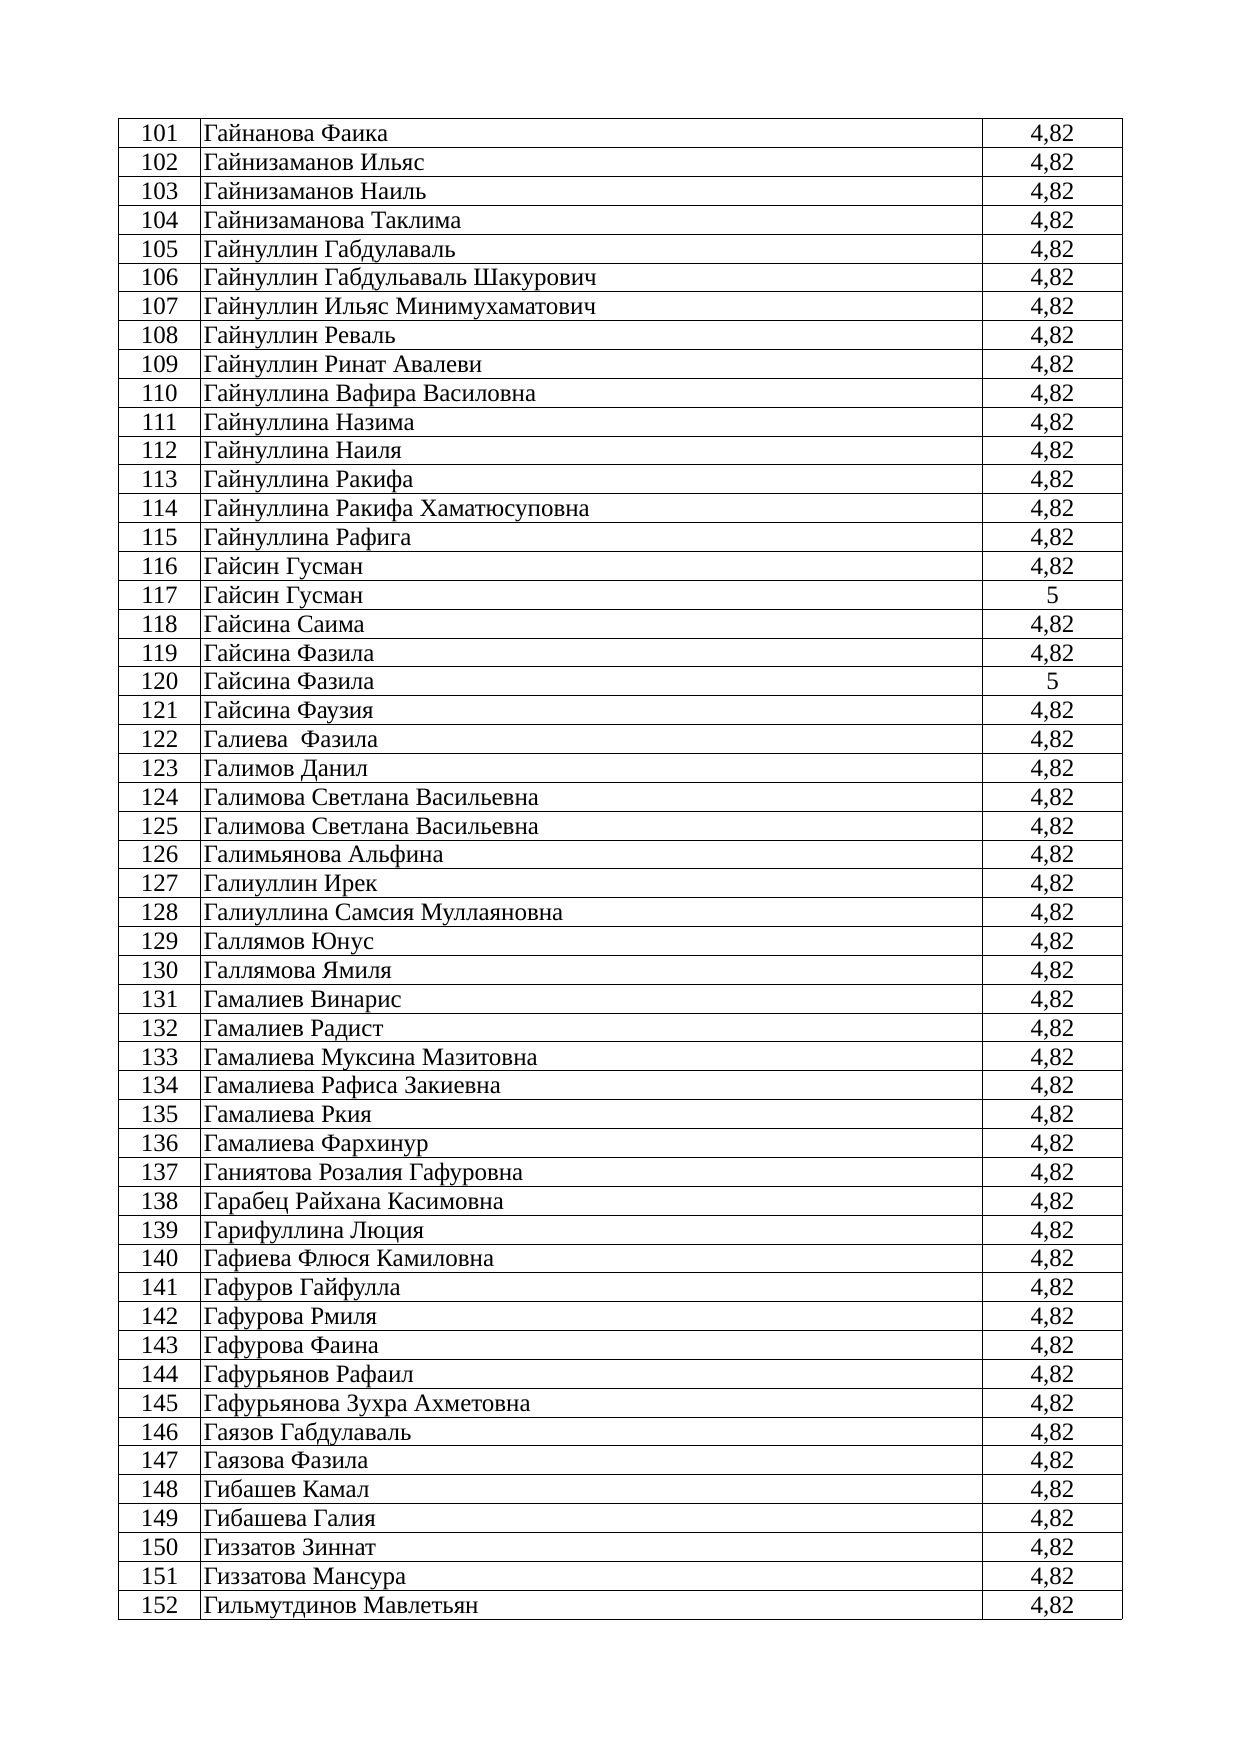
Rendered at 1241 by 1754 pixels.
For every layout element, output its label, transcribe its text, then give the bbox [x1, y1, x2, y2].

table_cell 4,82 [983, 1014, 1122, 1041]
table_cell 4,82 [983, 1071, 1122, 1099]
table_cell 120 [119, 667, 200, 695]
table_cell 4,82 [983, 985, 1122, 1013]
table_cell 4,82 [983, 869, 1122, 897]
table_cell 4,82 [983, 927, 1122, 955]
table_cell Гафурова Фаина [201, 1331, 982, 1359]
table_cell 117 [119, 581, 200, 609]
table_cell 121 [119, 696, 200, 724]
table_cell 4,82 [983, 379, 1122, 407]
table_cell Гайнуллина Вафира Василовна [201, 379, 982, 407]
table_cell 4,82 [983, 956, 1122, 984]
table_cell 4,82 [983, 1042, 1122, 1070]
table_cell Гайнуллин Габдулаваль [201, 235, 982, 262]
table_cell Гиззатова Мансура [201, 1562, 982, 1590]
table_cell Гафурьянова Зухра Ахметовна [201, 1389, 982, 1417]
table_cell Гайсин Гусман [201, 581, 982, 609]
table_cell 4,82 [983, 321, 1122, 349]
table_cell Гайнуллина Назима [201, 408, 982, 436]
table_cell Гамалиева Рафиса Закиевна [201, 1071, 982, 1099]
table_cell 4,82 [983, 264, 1122, 291]
table_cell Гайсина Фаузия [201, 696, 982, 724]
table_cell 4,82 [983, 1100, 1122, 1128]
table_cell 4,82 [983, 812, 1122, 839]
table_cell 4,82 [983, 1562, 1122, 1590]
table_cell 125 [119, 812, 200, 839]
table_cell 4,82 [983, 1158, 1122, 1186]
table_cell 105 [119, 235, 200, 262]
table_cell Гиззатов Зиннат [201, 1533, 982, 1561]
table_cell Гайнизаманов Ильяс [201, 148, 982, 176]
table_cell 129 [119, 927, 200, 955]
table_cell Гайсина Саима [201, 610, 982, 637]
table_cell 4,82 [983, 1446, 1122, 1474]
table_cell Галлямова Ямиля [201, 956, 982, 984]
table_cell 110 [119, 379, 200, 407]
table_cell 128 [119, 898, 200, 926]
table_cell Гафуров Гайфулла [201, 1273, 982, 1301]
table_cell 143 [119, 1331, 200, 1359]
table_cell 107 [119, 292, 200, 320]
table_cell Галимова Светлана Васильевна [201, 812, 982, 839]
table_cell 4,82 [983, 235, 1122, 262]
table_cell Гайнизаманова Таклима [201, 206, 982, 233]
table_cell Гайнуллина Наиля [201, 437, 982, 464]
table_cell Гибашева Галия [201, 1504, 982, 1532]
table_cell 4,82 [983, 1533, 1122, 1561]
table_cell 4,82 [983, 1187, 1122, 1214]
table_cell 106 [119, 264, 200, 291]
table_cell 137 [119, 1158, 200, 1186]
table_cell Гайсина Фазила [201, 639, 982, 666]
table_cell Галиева Фазила [201, 725, 982, 753]
table_cell Гайнуллин Габдульаваль Шакурович [201, 264, 982, 291]
table_cell Гафурьянов Рафаил [201, 1360, 982, 1388]
table_cell 123 [119, 754, 200, 782]
table_cell 4,82 [983, 841, 1122, 868]
table_cell 136 [119, 1129, 200, 1157]
table_cell 4,82 [983, 1273, 1122, 1301]
table_cell Гайнуллин Ринат Авалеви [201, 350, 982, 378]
table_cell Гамалиев Винарис [201, 985, 982, 1013]
table_cell Гарабец Райхана Касимовна [201, 1187, 982, 1214]
table_cell Гаязов Габдулаваль [201, 1418, 982, 1445]
table_cell Ганиятова Розалия Гафуровна [201, 1158, 982, 1186]
table_cell 145 [119, 1389, 200, 1417]
table_cell Галимова Светлана Васильевна [201, 783, 982, 811]
table_cell 142 [119, 1302, 200, 1330]
table_cell 4,82 [983, 725, 1122, 753]
table_cell 133 [119, 1042, 200, 1070]
table_cell 4,82 [983, 1245, 1122, 1272]
table_cell 108 [119, 321, 200, 349]
table_cell 4,82 [983, 552, 1122, 580]
table_cell 4,82 [983, 292, 1122, 320]
table_cell Гамалиев Радист [201, 1014, 982, 1041]
table_cell 127 [119, 869, 200, 897]
table_cell 4,82 [983, 1129, 1122, 1157]
table_cell 4,82 [983, 523, 1122, 551]
table_cell 4,82 [983, 783, 1122, 811]
table_cell 150 [119, 1533, 200, 1561]
table_cell 4,82 [983, 350, 1122, 378]
table_cell Гамалиева Ркия [201, 1100, 982, 1128]
table_cell 124 [119, 783, 200, 811]
table_cell 122 [119, 725, 200, 753]
table_cell 104 [119, 206, 200, 233]
table_cell 146 [119, 1418, 200, 1445]
table_cell 151 [119, 1562, 200, 1590]
table_cell Гайсина Фазила [201, 667, 982, 695]
table_cell Гильмутдинов Мавлетьян [201, 1591, 982, 1618]
table_cell 116 [119, 552, 200, 580]
table_cell 140 [119, 1245, 200, 1272]
table_cell 4,82 [983, 1591, 1122, 1618]
table_cell 115 [119, 523, 200, 551]
table_cell Гайсин Гусман [201, 552, 982, 580]
table_cell Гайнуллин Ильяс Минимухаматович [201, 292, 982, 320]
table_cell Гамалиева Фархинур [201, 1129, 982, 1157]
table_cell 5 [983, 581, 1122, 609]
table_cell 132 [119, 1014, 200, 1041]
table_cell 152 [119, 1591, 200, 1618]
table_cell 4,82 [983, 1331, 1122, 1359]
table_cell 119 [119, 639, 200, 666]
table_cell 101 [119, 119, 200, 147]
table_cell 109 [119, 350, 200, 378]
table_cell 4,82 [983, 610, 1122, 637]
table_cell 126 [119, 841, 200, 868]
table_cell 5 [983, 667, 1122, 695]
table_cell 4,82 [983, 1504, 1122, 1532]
table_cell 113 [119, 465, 200, 493]
table_cell Гафурова Рмиля [201, 1302, 982, 1330]
table_cell Гайнизаманов Наиль [201, 177, 982, 205]
table_cell 138 [119, 1187, 200, 1214]
table_cell 4,82 [983, 696, 1122, 724]
table_cell Гафиева Флюся Камиловна [201, 1245, 982, 1272]
table_cell 4,82 [983, 437, 1122, 464]
table_cell 135 [119, 1100, 200, 1128]
table_cell 130 [119, 956, 200, 984]
table_cell Гайнанова Фаика [201, 119, 982, 147]
table_cell 139 [119, 1216, 200, 1243]
table_cell Гарифуллина Люция [201, 1216, 982, 1243]
table_cell Гайнуллина Ракифа Хаматюсуповна [201, 494, 982, 522]
table_cell 103 [119, 177, 200, 205]
table_cell 4,82 [983, 148, 1122, 176]
table_cell Галлямов Юнус [201, 927, 982, 955]
table_cell 4,82 [983, 494, 1122, 522]
table_cell 4,82 [983, 898, 1122, 926]
table_cell 111 [119, 408, 200, 436]
table_cell 4,82 [983, 1216, 1122, 1243]
table_cell Гаязова Фазила [201, 1446, 982, 1474]
table_cell 147 [119, 1446, 200, 1474]
table_cell Гайнуллина Рафига [201, 523, 982, 551]
table_cell 141 [119, 1273, 200, 1301]
table_cell 131 [119, 985, 200, 1013]
table_cell 149 [119, 1504, 200, 1532]
table_cell Гамалиева Муксина Мазитовна [201, 1042, 982, 1070]
table_cell 4,82 [983, 1418, 1122, 1445]
table_cell Галиуллин Ирек [201, 869, 982, 897]
table_cell 102 [119, 148, 200, 176]
table_cell 4,82 [983, 465, 1122, 493]
table_cell 144 [119, 1360, 200, 1388]
table_cell 4,82 [983, 754, 1122, 782]
table_cell Гайнуллин Реваль [201, 321, 982, 349]
table_cell 4,82 [983, 1389, 1122, 1417]
table_cell 114 [119, 494, 200, 522]
table_cell Галимьянова Альфина [201, 841, 982, 868]
table_cell 134 [119, 1071, 200, 1099]
table_cell 4,82 [983, 206, 1122, 233]
table_cell 4,82 [983, 1360, 1122, 1388]
table_cell 4,82 [983, 408, 1122, 436]
table_cell Галимов Данил [201, 754, 982, 782]
table_cell 4,82 [983, 119, 1122, 147]
table_cell 4,82 [983, 1302, 1122, 1330]
table_cell 118 [119, 610, 200, 637]
table_cell 4,82 [983, 177, 1122, 205]
table_cell 4,82 [983, 639, 1122, 666]
table_cell Галиуллина Самсия Муллаяновна [201, 898, 982, 926]
table_cell Гайнуллина Ракифа [201, 465, 982, 493]
table_cell 112 [119, 437, 200, 464]
table_cell 148 [119, 1475, 200, 1503]
table_cell 4,82 [983, 1475, 1122, 1503]
table_cell Гибашев Камал [201, 1475, 982, 1503]
